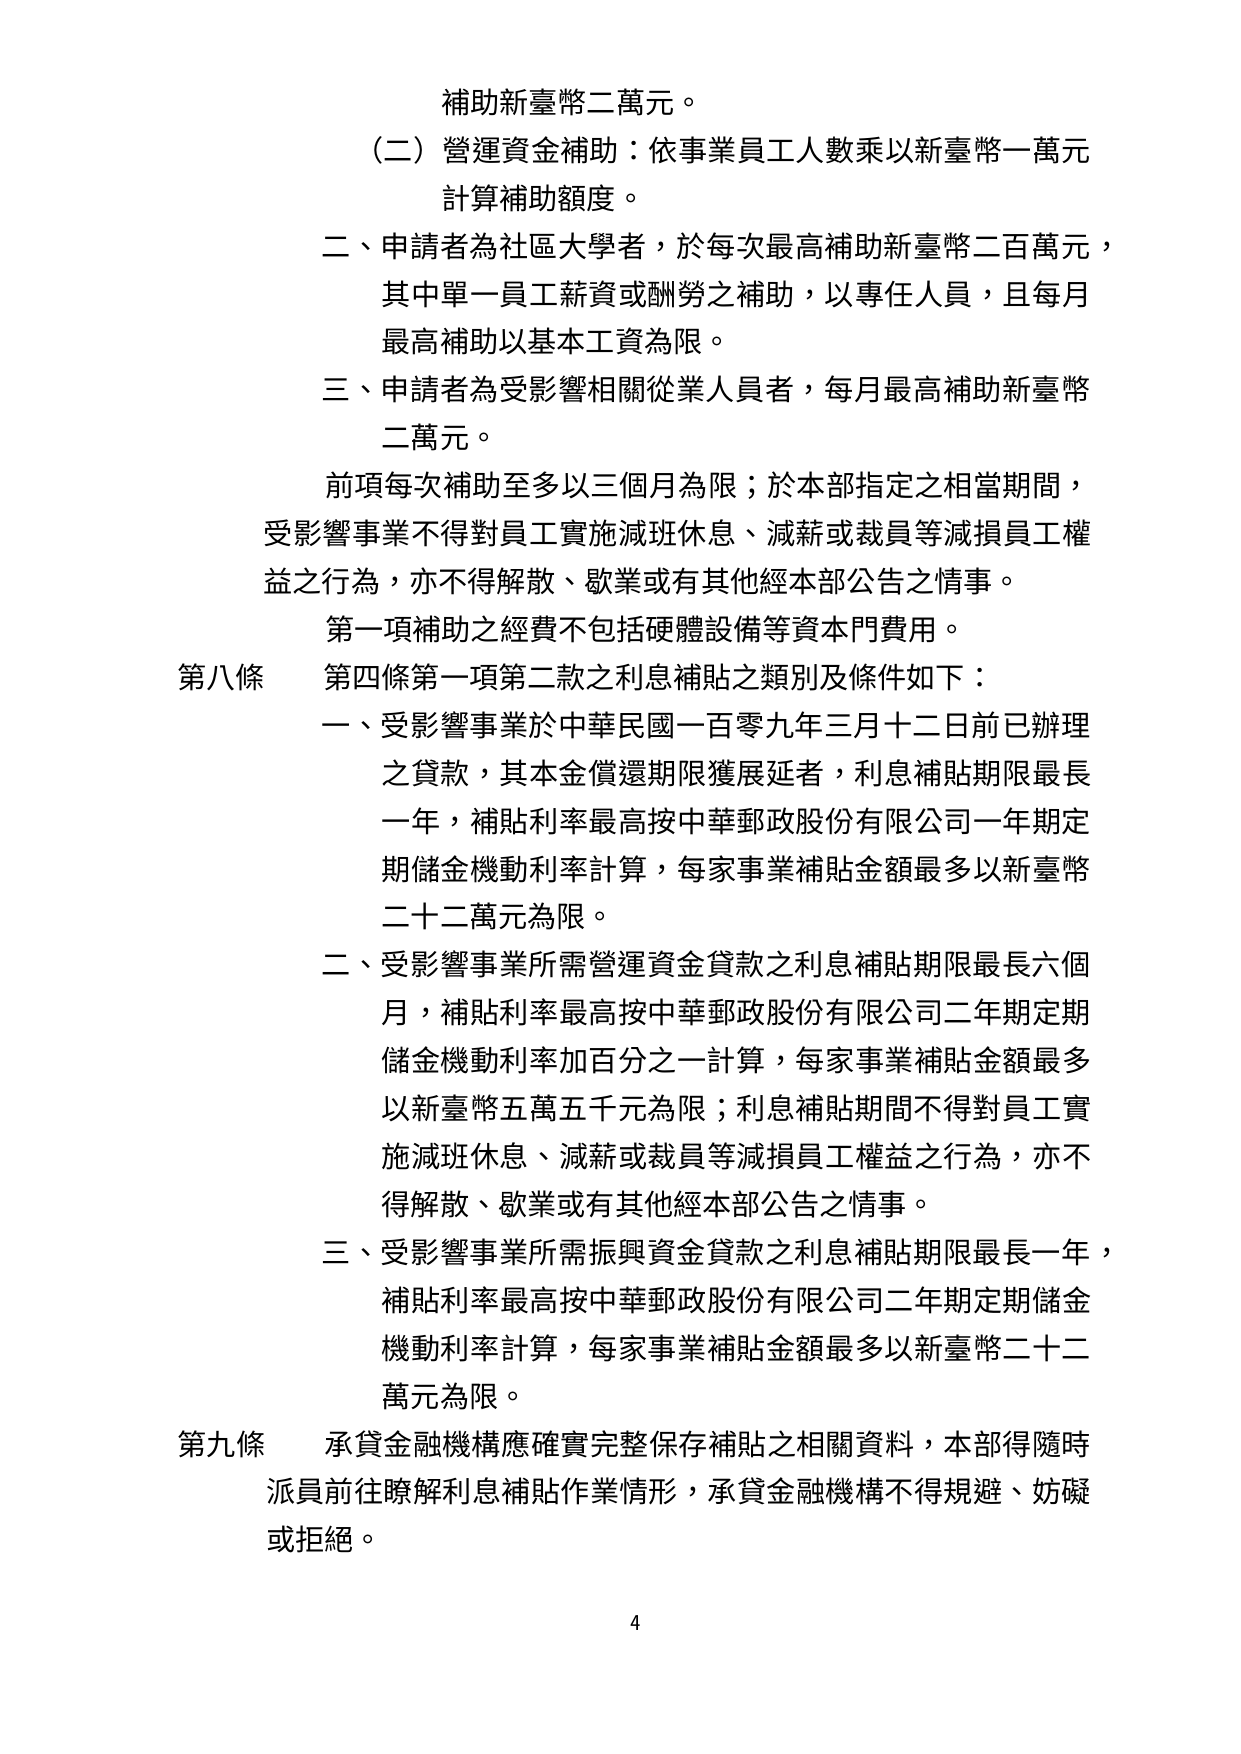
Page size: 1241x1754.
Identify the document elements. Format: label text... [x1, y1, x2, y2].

text 前項每次補助至多以三個月為限；於本部指定之相當期間，受影響事業不得對員工實施減班休息、減薪或裁員等減損員工權益之行為，亦不得解散、歇業或有其他經本部公告之情事。 [263, 458, 1092, 602]
text （二）營運資金補助：依事業員工人數乘以新臺幣一萬元計算補助額度。 [354, 123, 1092, 219]
text 第八條 第四條第一項第二款之利息補貼之類別及條件如下： [177, 650, 1092, 698]
text 一、受影響事業於中華民國一百零九年三月十二日前已辦理之貸款，其本金償還期限獲展延者，利息補貼期限最長一年，補貼利率最高按中華郵政股份有限公司一年期定期儲金機動利率計算，每家事業補貼金額最多以新臺幣二十二萬元為限。 [322, 698, 1092, 937]
text 三、受影響事業所需振興資金貸款之利息補貼期限最長一年，補貼利率最高按中華郵政股份有限公司二年期定期儲金機動利率計算，每家事業補貼金額最多以新臺幣二十二萬元為限。 [322, 1225, 1092, 1417]
text 二、申請者為社區大學者，於每次最高補助新臺幣二百萬元，其中單一員工薪資或酬勞之補助，以專任人員，且每月最高補助以基本工資為限。 [322, 219, 1092, 362]
text 三、申請者為受影響相關從業人員者，每月最高補助新臺幣二萬元。 [322, 362, 1092, 458]
text 二、受影響事業所需營運資金貸款之利息補貼期限最長六個月，補貼利率最高按中華郵政股份有限公司二年期定期儲金機動利率加百分之一計算，每家事業補貼金額最多以新臺幣五萬五千元為限；利息補貼期間不得對員工實施減班休息、減薪或裁員等減損員工權益之行為，亦不得解散、歇業或有其他經本部公告之情事。 [322, 937, 1092, 1225]
text 補助新臺幣二萬元。 [354, 75, 1092, 123]
text 第一項補助之經費不包括硬體設備等資本門費用。 [263, 602, 1092, 650]
text 第九條 承貸金融機構應確實完整保存補貼之相關資料，本部得隨時派員前往瞭解利息補貼作業情形，承貸金融機構不得規避、妨礙或拒絕。 [177, 1417, 1092, 1560]
